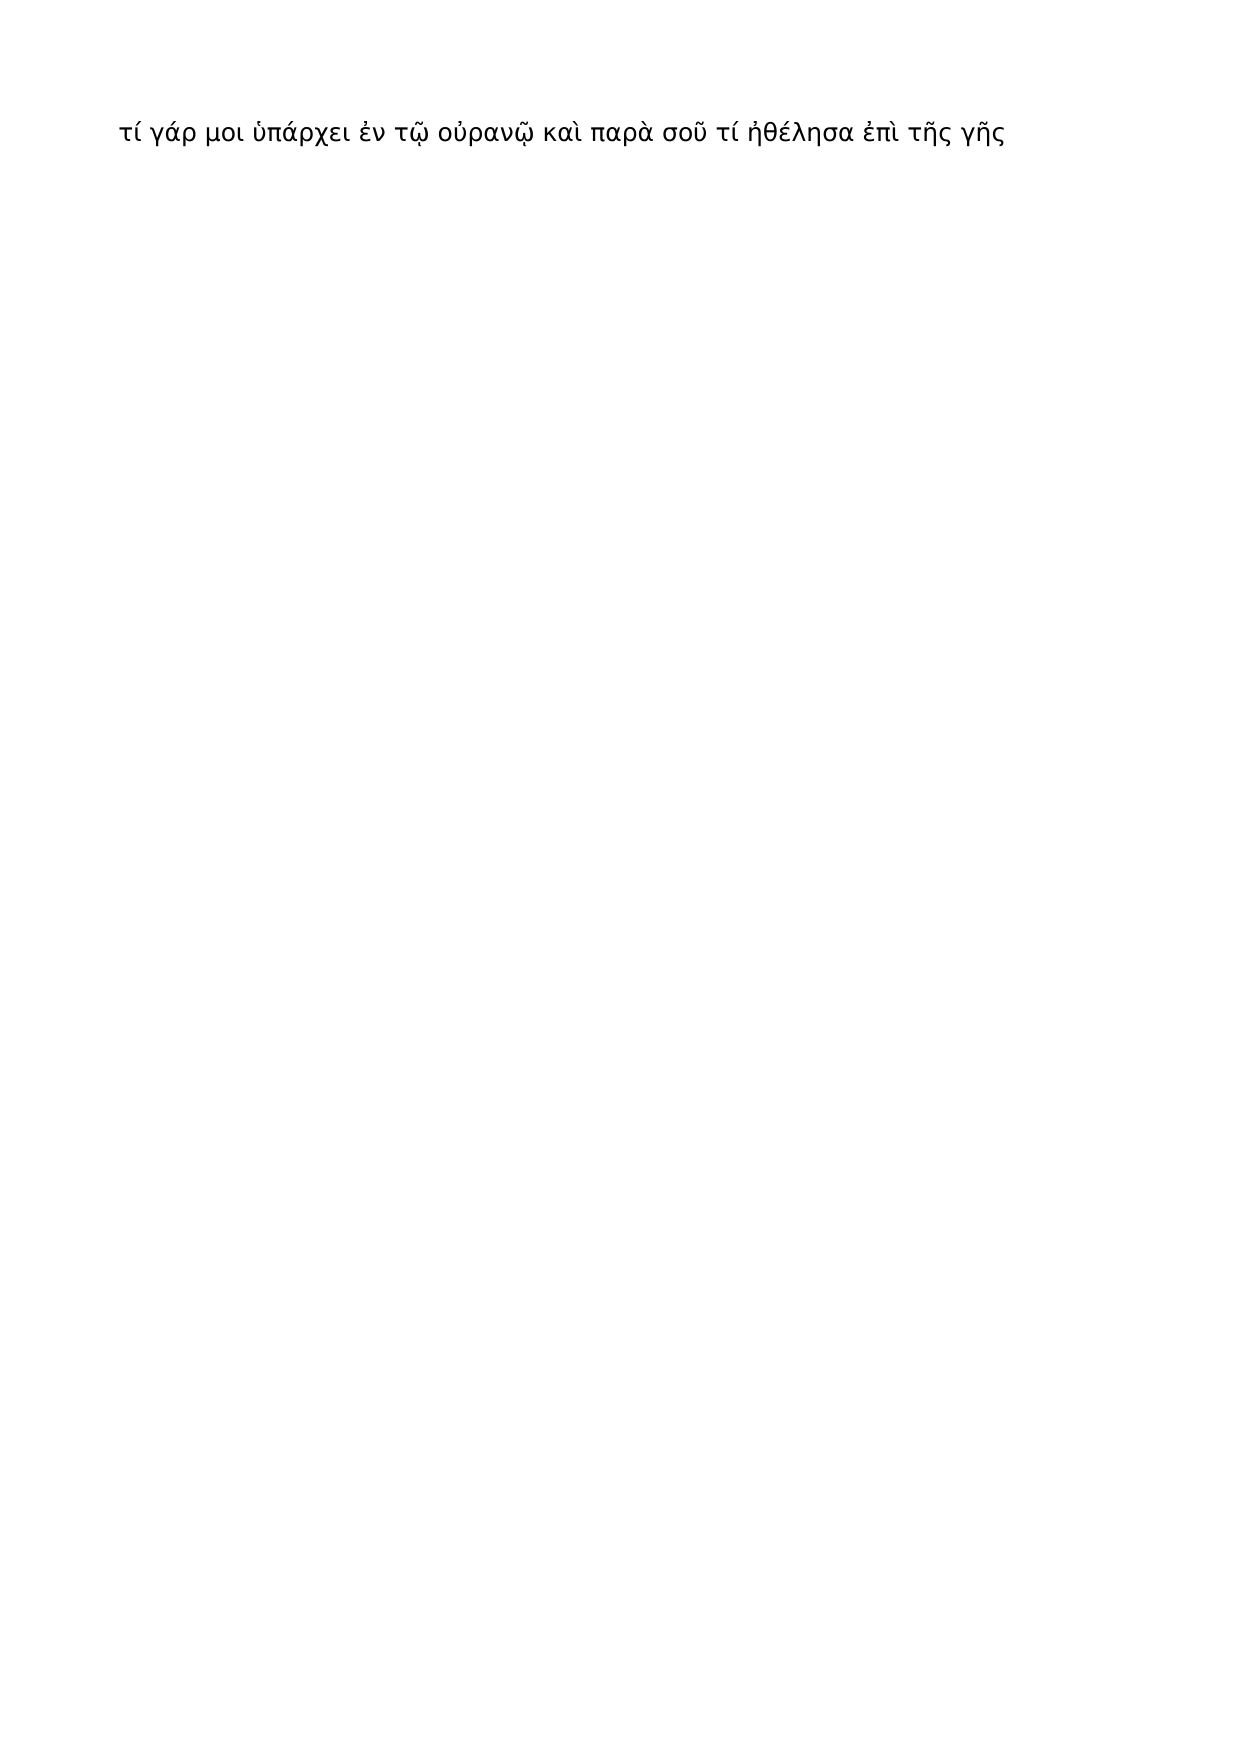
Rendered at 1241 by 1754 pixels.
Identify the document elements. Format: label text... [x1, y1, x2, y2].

text τί γάρ μοι ὑπάρχει ἐν τῷ οὐρανῷ καὶ παρὰ σοῦ τί ἠθέλησα ἐπὶ τῆς γῆς [118, 118, 1122, 147]
